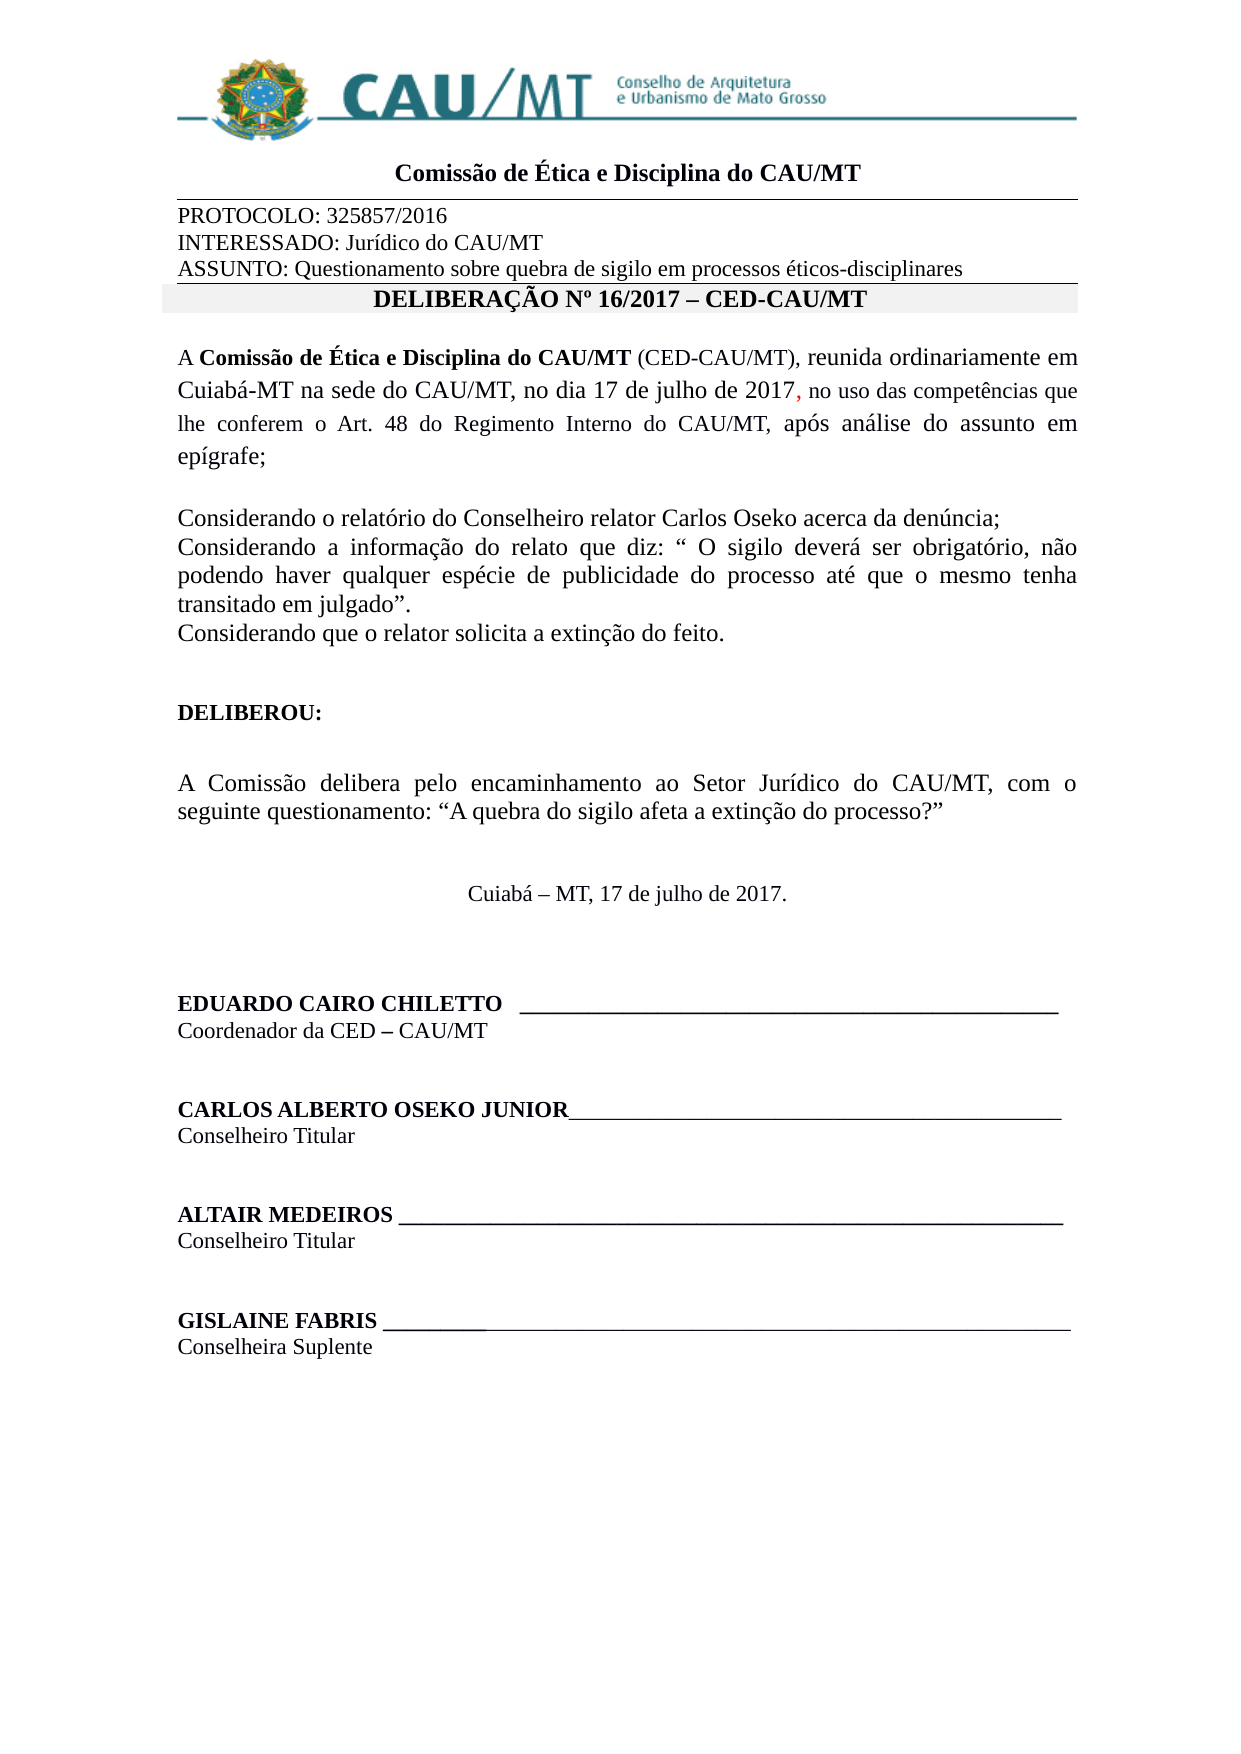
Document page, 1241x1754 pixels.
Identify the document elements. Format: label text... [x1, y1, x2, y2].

text EDUARDO CAIRO CHILETTO _______________________________________________ [177, 990, 1078, 1017]
text Considerando o relatório do Conselheiro relator Carlos Oseko acerca da denúncia; [177, 503, 1078, 532]
text Considerando a informação do relato que diz: “ O sigilo deverá ser obrigatório, não podendo haver qualquer espécie de publicidade do processo até que o mesmo tenha transitado em julgado”. [177, 532, 1078, 618]
text INTERESSADO: Jurídico do CAU/MT [177, 229, 1078, 252]
text Considerando que o relator solicita a extinção do feito. [177, 618, 1078, 647]
text DELIBEROU: [177, 699, 1078, 726]
text DELIBERAÇÃO Nº 16/2017 – CED-CAU/MT [162, 284, 1078, 313]
text ASSUNTO: Questionamento sobre quebra de sigilo em processos éticos-disciplinares [177, 252, 1078, 283]
text A Comissão de Ética e Disciplina do CAU/MT (CED-CAU/MT), reunida ordinariamente em Cuiabá-MT na sede do CAU/MT, no dia 17 de julho de 2017, no uso das competências que lhe conferem o Art. 48 do Regimento Interno do CAU/MT, após análise do assunto em epígrafe; [177, 342, 1078, 470]
text PROTOCOLO: 325857/2016 [177, 200, 1078, 229]
text Conselheiro Titular [177, 1122, 1078, 1148]
text ALTAIR MEDEIROS __________________________________________________________ [177, 1201, 1078, 1228]
text Comissão de Ética e Disciplina do CAU/MT [177, 158, 1078, 187]
text A Comissão delibera pelo encaminhamento ao Setor Jurídico do CAU/MT, com o seguinte questionamento: “A quebra do sigilo afeta a extinção do processo?” [177, 768, 1078, 825]
text Conselheira Suplente [177, 1333, 1078, 1359]
text CARLOS ALBERTO OSEKO JUNIOR___________________________________________ [177, 1096, 1078, 1122]
text GISLAINE FABRIS ____________________________________________________________ [177, 1307, 1078, 1333]
text Coordenador da CED – CAU/MT [177, 1017, 1078, 1043]
text Cuiabá – MT, 17 de julho de 2017. [177, 880, 1078, 907]
text Conselheiro Titular [177, 1228, 1078, 1254]
